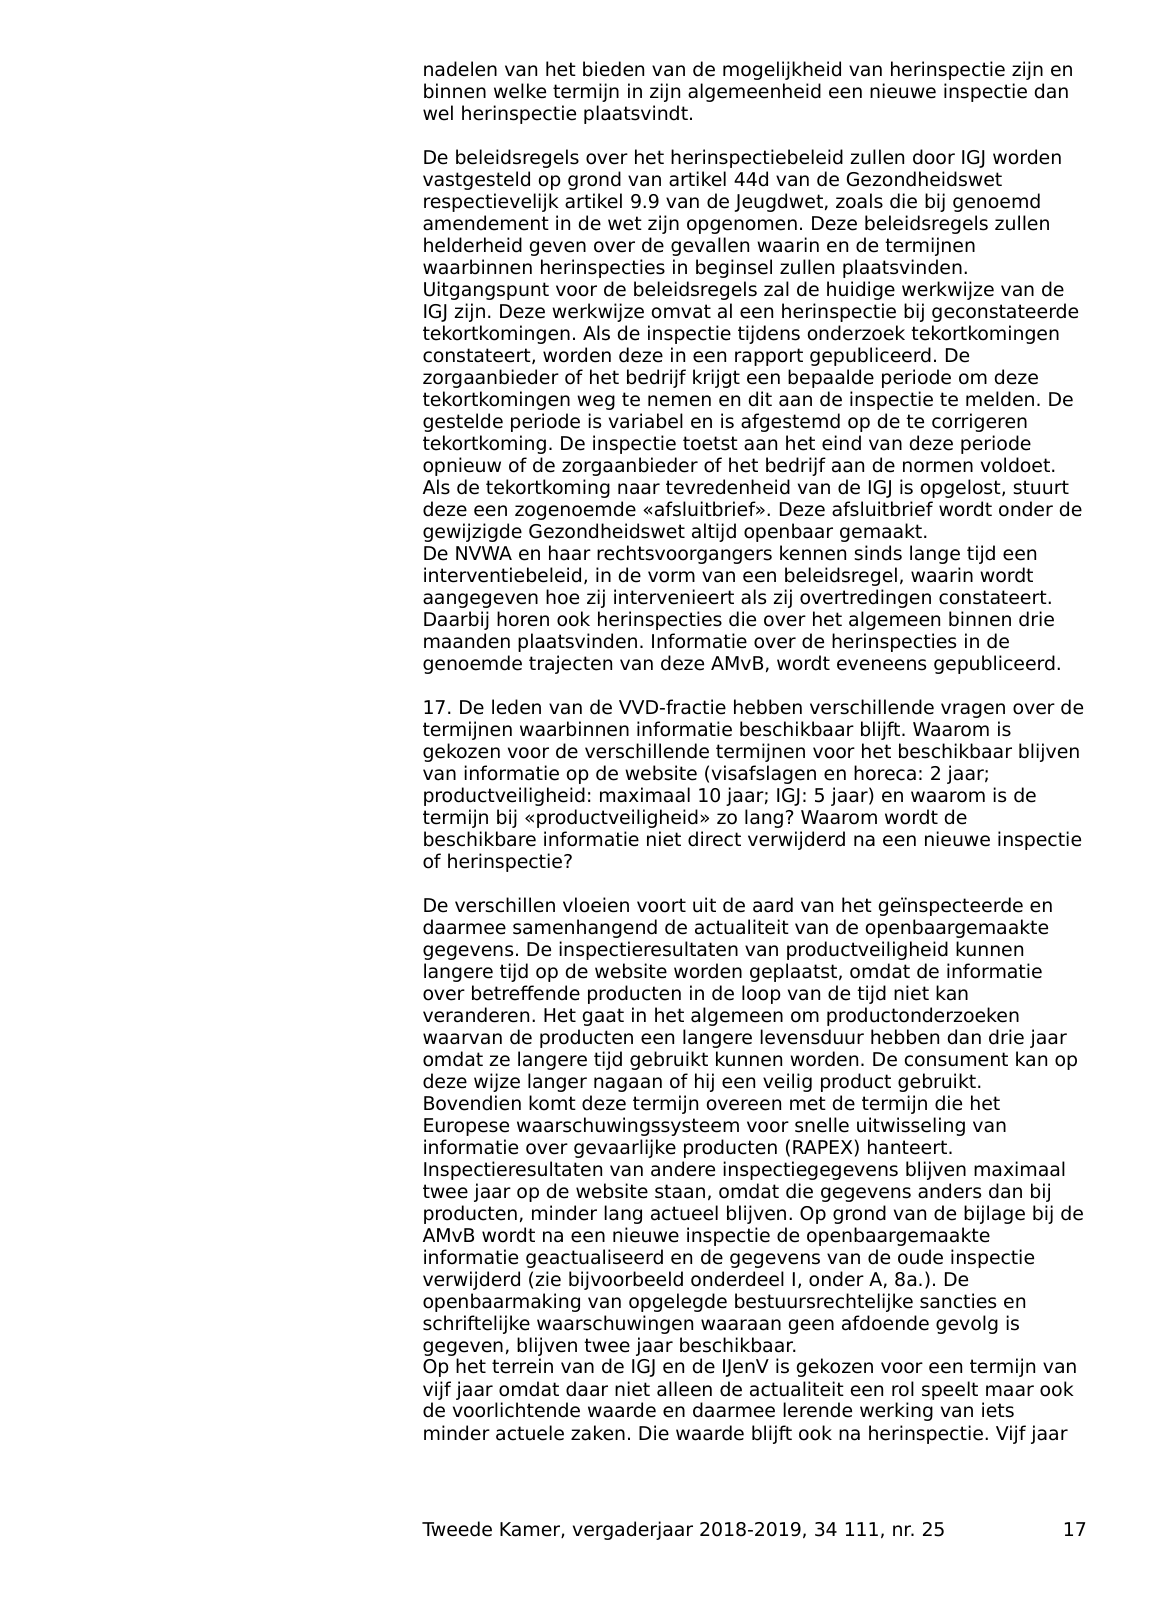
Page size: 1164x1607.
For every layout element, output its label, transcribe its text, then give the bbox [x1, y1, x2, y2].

text nadelen van het bieden van de mogelijkheid van herinspectie zijn en binnen welke termijn in zijn algemeenheid een nieuwe inspectie dan wel herinspectie plaatsvindt. [422, 59, 1087, 125]
text 17. De leden van de VVD-fractie hebben verschillende vragen over de termijnen waarbinnen informatie beschikbaar blijft. Waarom is gekozen voor de verschillende termijnen voor het beschikbaar blijven van informatie op de website (visafslagen en horeca: 2 jaar; productveiligheid: maximaal 10 jaar; IGJ: 5 jaar) en waarom is de termijn bij «productveiligheid» zo lang? Waarom wordt de beschikbare informatie niet direct verwijderd na een nieuwe inspectie of herinspectie? [422, 697, 1087, 873]
text Op het terrein van de IGJ en de IJenV is gekozen voor een termijn van vijf jaar omdat daar niet alleen de actualiteit een rol speelt maar ook de voorlichtende waarde en daarmee lerende werking van iets minder actuele zaken. Die waarde blijft ook na herinspectie. Vijf jaar [422, 1356, 1087, 1444]
text De beleidsregels over het herinspectiebeleid zullen door IGJ worden vastgesteld op grond van artikel 44d van de Gezondheidswet respectievelijk artikel 9.9 van de Jeugdwet, zoals die bij genoemd amendement in de wet zijn opgenomen. Deze beleidsregels zullen helderheid geven over de gevallen waarin en de termijnen waarbinnen herinspecties in beginsel zullen plaatsvinden. Uitgangspunt voor de beleidsregels zal de huidige werkwijze van de IGJ zijn. Deze werkwijze omvat al een herinspectie bij geconstateerde tekortkomingen. Als de inspectie tijdens onderzoek tekortkomingen constateert, worden deze in een rapport gepubliceerd. De zorgaanbieder of het bedrijf krijgt een bepaalde periode om deze tekortkomingen weg te nemen en dit aan de inspectie te melden. De gestelde periode is variabel en is afgestemd op de te corrigeren tekortkoming. De inspectie toetst aan het eind van deze periode opnieuw of de zorgaanbieder of het bedrijf aan de normen voldoet. Als de tekortkoming naar tevredenheid van de IGJ is opgelost, stuurt deze een zogenoemde «afsluitbrief». Deze afsluitbrief wordt onder de gewijzigde Gezondheidswet altijd openbaar gemaakt. [422, 147, 1087, 543]
text De NVWA en haar rechtsvoorgangers kennen sinds lange tijd een interventiebeleid, in de vorm van een beleidsregel, waarin wordt aangegeven hoe zij intervenieert als zij overtredingen constateert. Daarbij horen ook herinspecties die over het algemeen binnen drie maanden plaatsvinden. Informatie over de herinspecties in de genoemde trajecten van deze AMvB, wordt eveneens gepubliceerd. [422, 543, 1087, 675]
text De verschillen vloeien voort uit de aard van het geïnspecteerde en daarmee samenhangend de actualiteit van de openbaargemaakte gegevens. De inspectieresultaten van productveiligheid kunnen langere tijd op de website worden geplaatst, omdat de informatie over betreffende producten in de loop van de tijd niet kan veranderen. Het gaat in het algemeen om productonderzoeken waarvan de producten een langere levensduur hebben dan drie jaar omdat ze langere tijd gebruikt kunnen worden. De consument kan op deze wijze langer nagaan of hij een veilig product gebruikt. Bovendien komt deze termijn overeen met de termijn die het Europese waarschuwingssysteem voor snelle uitwisseling van informatie over gevaarlijke producten (RAPEX) hanteert. Inspectieresultaten van andere inspectiegegevens blijven maximaal twee jaar op de website staan, omdat die gegevens anders dan bij producten, minder lang actueel blijven. Op grond van de bijlage bij de AMvB wordt na een nieuwe inspectie de openbaargemaakte informatie geactualiseerd en de gegevens van de oude inspectie verwijderd (zie bijvoorbeeld onderdeel I, onder A, 8a.). De openbaarmaking van opgelegde bestuursrechtelijke sancties en schriftelijke waarschuwingen waaraan geen afdoende gevolg is gegeven, blijven twee jaar beschikbaar. [422, 895, 1087, 1356]
